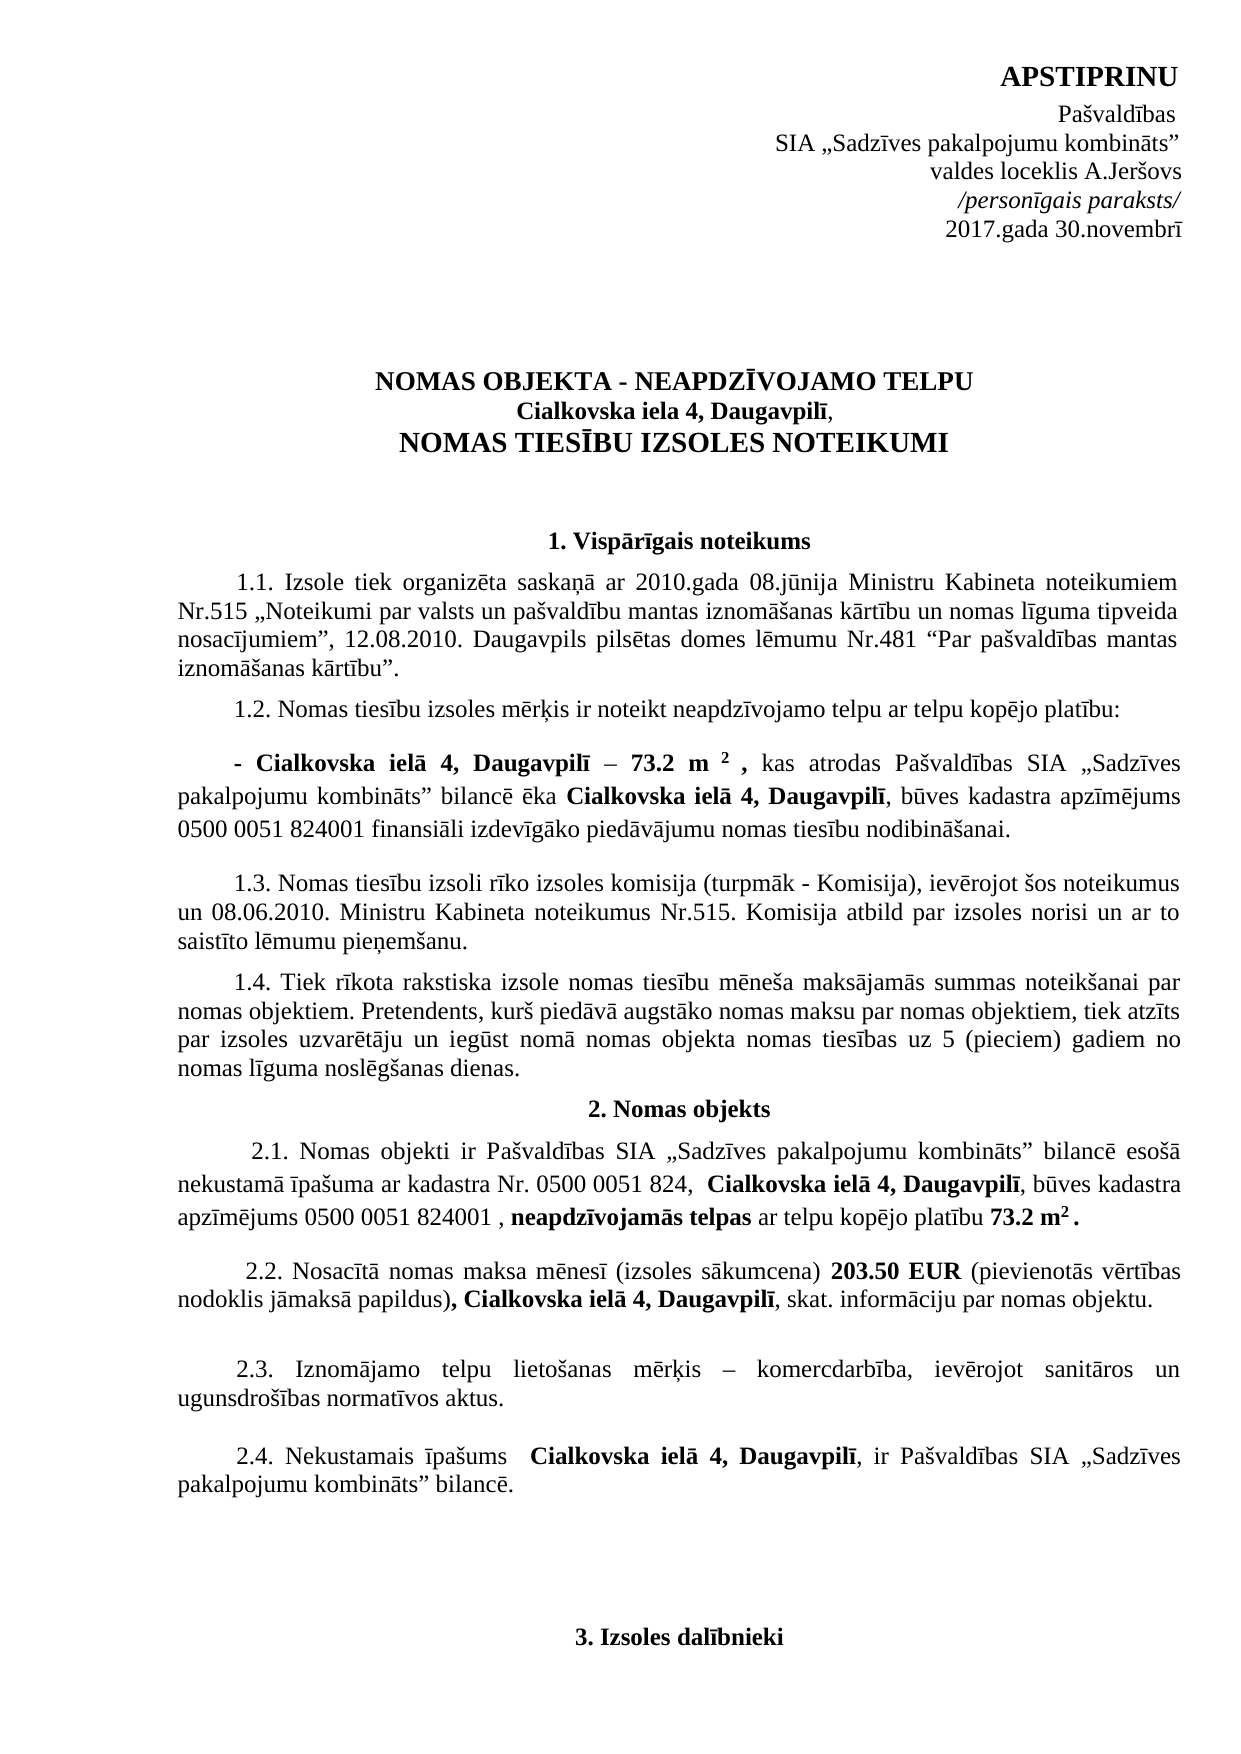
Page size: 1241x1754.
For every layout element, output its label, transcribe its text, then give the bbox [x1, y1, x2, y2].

text 2.3. Iznomājamo telpu lietošanas mērķis – komercdarbība, ievērojot sanitāros un ugunsdrošības normatīvos aktus. [177, 1354, 1181, 1412]
text 1.4. Tiek rīkota rakstiska izsole nomas tiesību mēneša maksājamās summas noteikšanai par nomas objektiem. Pretendents, kurš piedāvā augstāko nomas maksu par nomas objektiem, tiek atzīts par izsoles uzvarētāju un iegūst nomā nomas objekta nomas tiesības uz 5 (pieciem) gadiem no nomas līguma noslēgšanas dienas. [177, 967, 1181, 1082]
text 2. Nomas objekts [177, 1094, 1181, 1123]
subtitle APSTIPRINU [814, 59, 1178, 93]
text 1.2. Nomas tiesību izsoles mērķis ir noteikt neapdzīvojamo telpu ar telpu kopējo platību: [177, 694, 1181, 723]
text 2.2. Nosacītā nomas maksa mēnesī (izsoles sākumcena) 203.50 EUR (pievienotās vērtības nodoklis jāmaksā papildus), Cialkovska ielā 4, Daugavpilī, skat. informāciju par nomas objektu. [177, 1256, 1181, 1313]
text SIA „Sadzīves pakalpojumu kombināts” [693, 128, 1182, 156]
text /personīgais paraksts/ [815, 185, 1182, 214]
text nomas tiesību izsoles noTEIKUMI [177, 425, 1178, 458]
text 1.1. Izsole tiek organizēta saskaņā ar 2010.gada 08.jūnija Ministru Kabineta noteikumiem Nr.515 „Noteikumi par valsts un pašvaldību mantas iznomāšanas kārtību un nomas līguma tipveida nosacījumiem”, 12.08.2010. Daugavpils pilsētas domes lēmumu Nr.481 “Par pašvaldības mantas iznomāšanas kārtību”. [177, 567, 1178, 682]
text valdes loceklis A.Jeršovs [815, 156, 1182, 185]
text Pašvaldības [815, 99, 1182, 128]
text 2.1. Nomas objekti ir Pašvaldības SIA „Sadzīves pakalpojumu kombināts” bilancē esošā nekustamā īpašuma ar kadastra Nr. 0500 0051 824, Cialkovska ielā 4, Daugavpilī, būves kadastra apzīmējums 0500 0051 824001 , neapdzīvojamās telpas ar telpu kopējo platību 73.2 m2 . [177, 1136, 1181, 1231]
text 1.3. Nomas tiesību izsoli rīko izsoles komisija (turpmāk - Komisija), ievērojot šos noteikumus un 08.06.2010. Ministru Kabineta noteikumus Nr.515. Komisija atbild par izsoles norisi un ar to saistīto lēmumu pieņemšanu. [177, 868, 1181, 954]
text Cialkovska iela 4, Daugavpilī, [177, 396, 1178, 425]
text Nomas objekta - neapdzīvojamo telpu [177, 365, 1178, 396]
text 1. Vispārīgais noteikums [177, 526, 1181, 554]
text 3. Izsoles dalībnieki [177, 1622, 1181, 1651]
text 2.4. Nekustamais īpašums Cialkovska ielā 4, Daugavpilī, ir Pašvaldības SIA „Sadzīves pakalpojumu kombināts” bilancē. [177, 1441, 1181, 1498]
text - Cialkovska ielā 4, Daugavpilī – 73.2 m 2 , kas atrodas Pašvaldības SIA „Sadzīves pakalpojumu kombināts” bilancē ēka Cialkovska ielā 4, Daugavpilī, būves kadastra apzīmējums 0500 0051 824001 finansiāli izdevīgāko piedāvājumu nomas tiesību nodibināšanai. [177, 748, 1181, 843]
text 2017.gada 30.novembrī [815, 214, 1182, 243]
